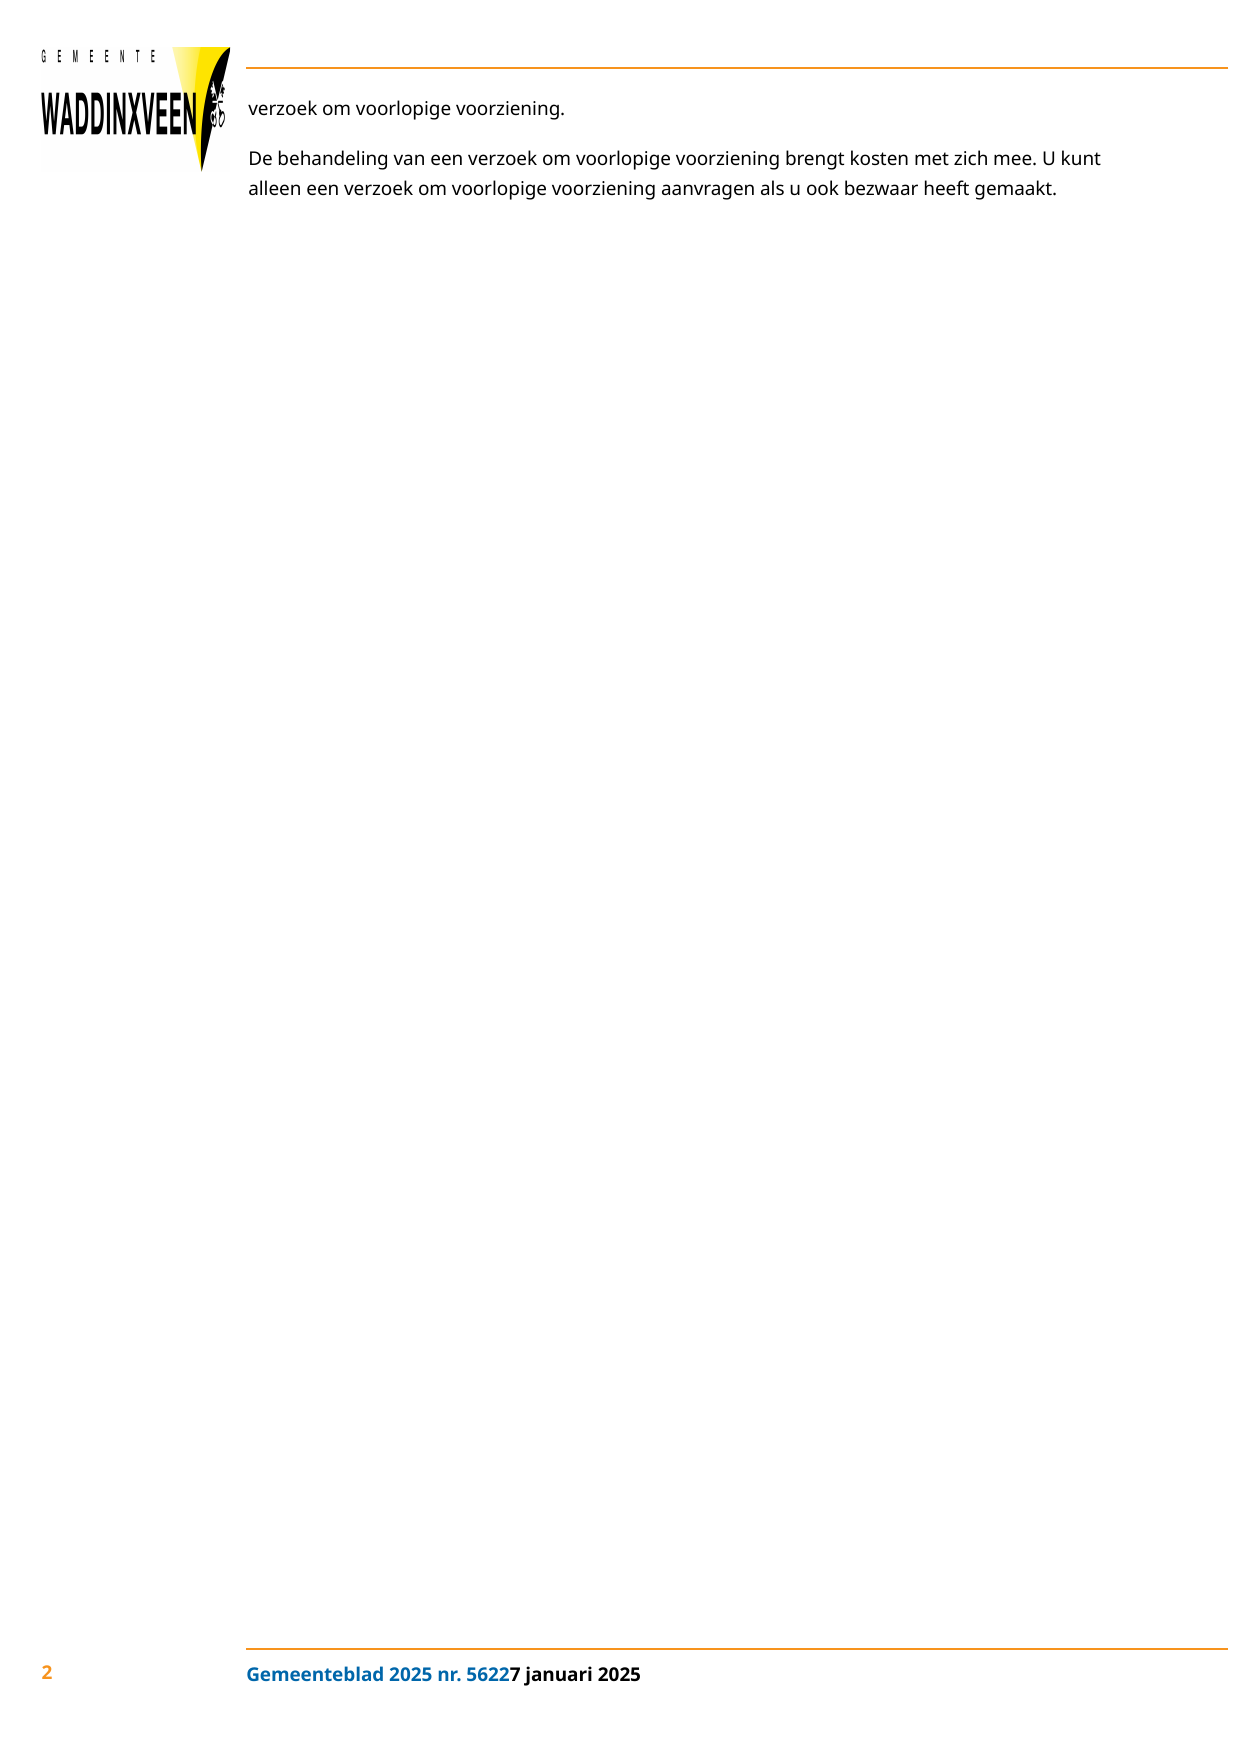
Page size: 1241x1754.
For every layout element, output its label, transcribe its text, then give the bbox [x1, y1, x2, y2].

text verzoek om voorlopige voorziening. [248, 95, 1152, 121]
text De behandeling van een verzoek om voorlopige voorziening brengt kosten met zich mee. U kunt alleen een verzoek om voorlopige voorziening aanvragen als u ook bezwaar heeft gemaakt. [248, 145, 1152, 201]
picture [41, 47, 231, 172]
